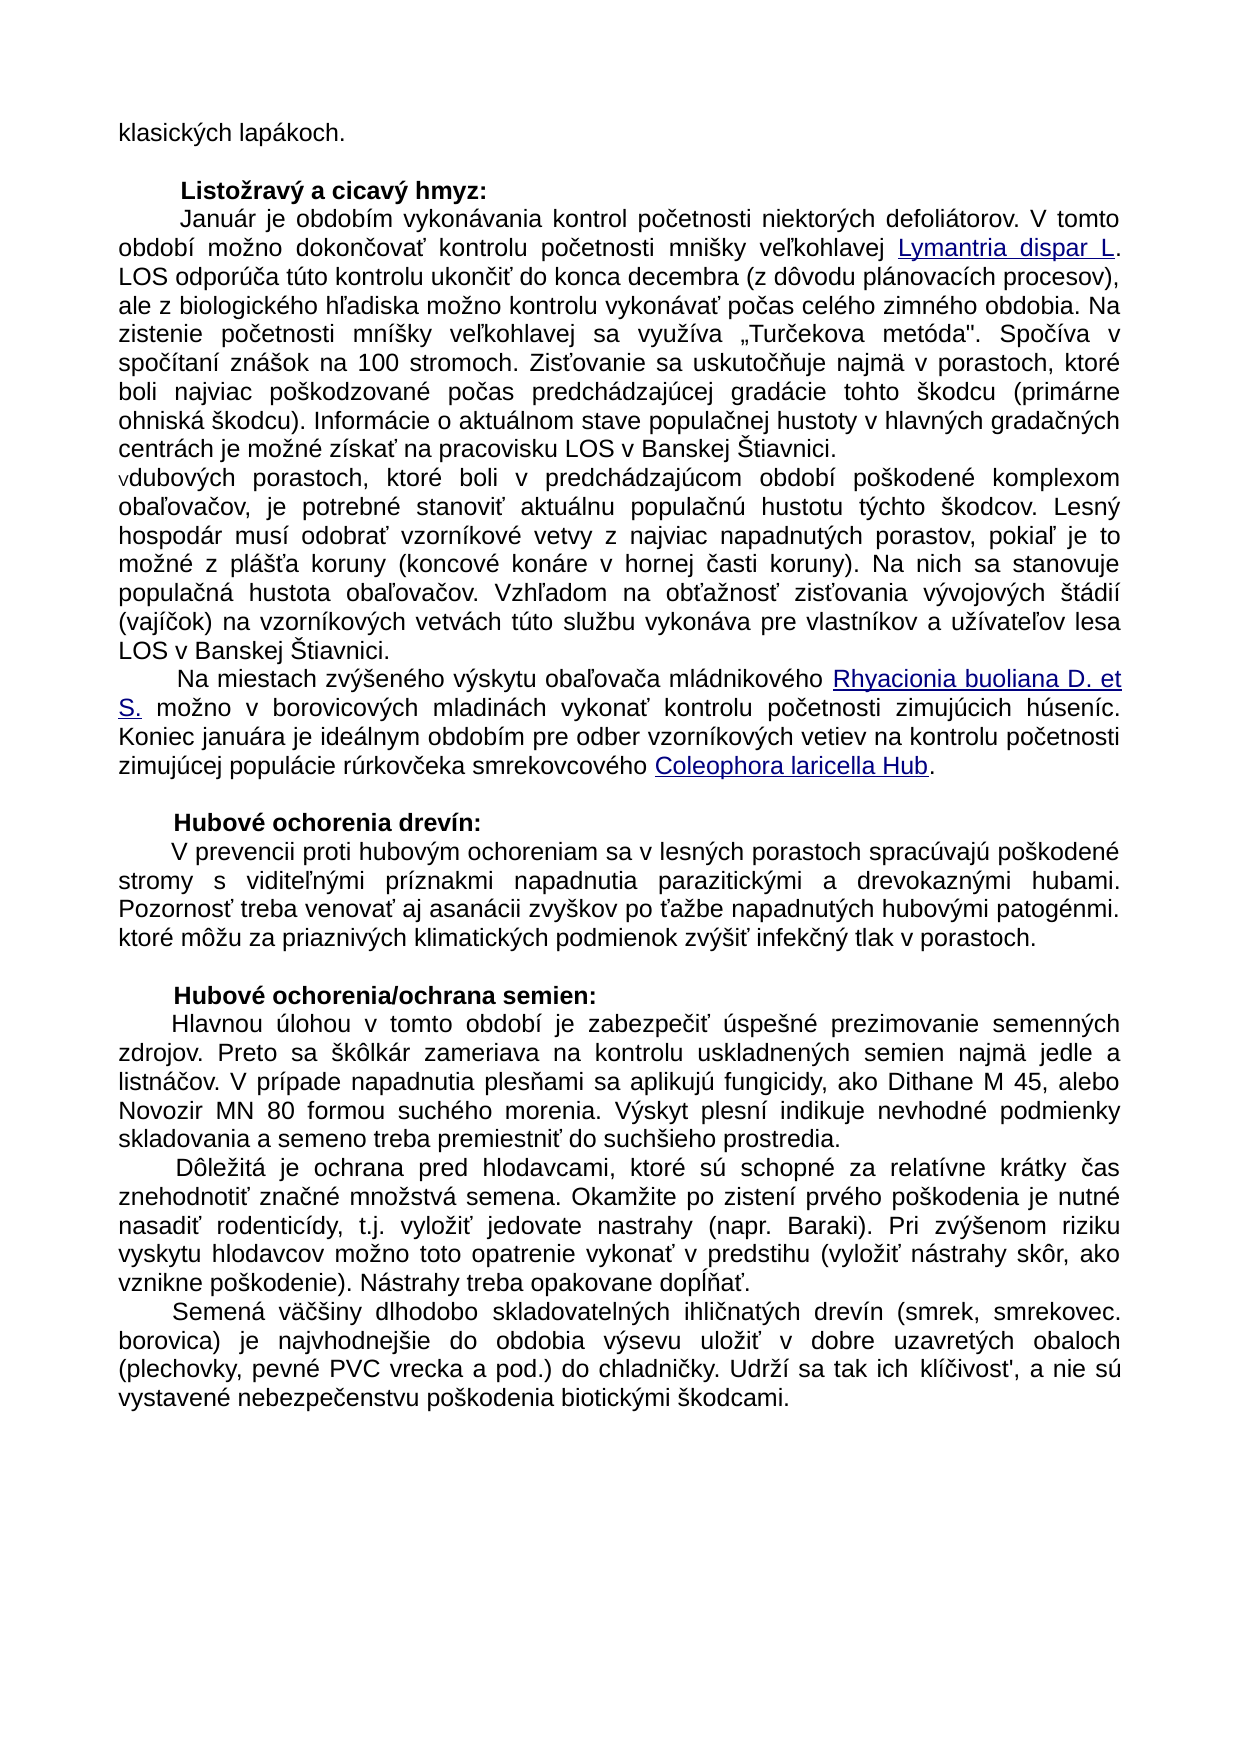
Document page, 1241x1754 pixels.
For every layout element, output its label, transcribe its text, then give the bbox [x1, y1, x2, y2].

list dubových porastoch, ktoré boli v predchádzajúcom období poškodené komplexom obaľovačov, je potrebné stanoviť aktuálnu populačnú hustotu týchto škodcov. Lesný hospodár musí odobrať vzorníkové vetvy z najviac napadnutých porastov, pokiaľ je to možné z plášťa koruny (koncové konáre v hornej časti koruny). Na nich sa stanovuje populačná hustota obaľovačov. Vzhľadom na obťažnosť zisťovania vývojových štádií (vajíčok) na vzorníkových vetvách túto službu vykonáva pre vlastníkov a užívateľov lesa LOS v Banskej Štiavnici. [118, 463, 1122, 664]
text Dôležitá je ochrana pred hlodavcami, ktoré sú schopné za relatívne krátky čas znehodnotiť značné množstvá semena. Okamžite po zistení prvého poškodenia je nutné nasadiť rodenticídy, t.j. vyložiť jedovate nastrahy (napr. Baraki). Pri zvýšenom riziku vyskytu hlodavcov možno toto opatrenie vykonať v predstihu (vyložiť nástrahy skôr, ako vznikne poškodenie). Nástrahy treba opakovane dopĺňať. [118, 1153, 1122, 1297]
text klasických lapákoch. [118, 118, 1122, 147]
text Semená väčšiny dlhodobo skladovatelných ihličnatých drevín (smrek, smrekovec. borovica) je najvhodnejšie do obdobia výsevu uložiť v dobre uzavretých obaloch (plechovky, pevné PVC vrecka a pod.) do chladničky. Udrží sa tak ich klíčivost', a nie sú vystavené nebezpečenstvu poškodenia biotickými škodcami. [118, 1297, 1122, 1412]
text Na miestach zvýšeného výskytu obaľovača mládnikového Rhyacionia buoliana D. et S. možno v borovicových mladinách vykonať kontrolu početnosti zimujúcich húseníc. Koniec januára je ideálnym obdobím pre odber vzorníkových vetiev na kontrolu početnosti zimujúcej populácie rúrkovčeka smrekovcového Coleophora laricella Hub. [118, 664, 1122, 779]
list V prevencii proti hubovým ochoreniam sa v lesných porastoch spracúvajú poškodené stromy s viditeľnými príznakmi napadnutia parazitickými a drevokaznými hubami. Pozornosť treba venovať aj asanácii zvyškov po ťažbe napadnutých hubovými patogénmi. ktoré môžu za priaznivých klimatických podmienok zvýšiť infekčný tlak v porastoch. [118, 837, 1122, 952]
text Hubové ochorenia/ochrana semien: [118, 981, 1122, 1009]
text Hubové ochorenia drevín: [118, 808, 1122, 837]
text Január je obdobím vykonávania kontrol početnosti niektorých defoliátorov. V tomto období možno dokončovať kontrolu početnosti mnišky veľkohlavej Lymantria dispar L. LOS odporúča túto kontrolu ukončiť do konca decembra (z dôvodu plánovacích procesov), ale z biologického hľadiska možno kontrolu vykonávať počas celého zimného obdobia. Na zistenie početnosti mníšky veľkohlavej sa využíva „Turčekova metóda". Spočíva v spočítaní znášok na 100 stromoch. Zisťovanie sa uskutočňuje najmä v porastoch, ktoré boli najviac poškodzované počas predchádzajúcej gradácie tohto škodcu (primárne ohniská škodcu). Informácie o aktuálnom stave populačnej hustoty v hlavných gradačných centrách je možné získať na pracovisku LOS v Banskej Štiavnici. [118, 204, 1122, 463]
text Hlavnou úlohou v tomto období je zabezpečiť úspešné prezimovanie semenných zdrojov. Preto sa škôlkár zameriava na kontrolu uskladnených semien najmä jedle a listnáčov. V prípade napadnutia plesňami sa aplikujú fungicidy, ako Dithane M 45, alebo Novozir MN 80 formou suchého morenia. Výskyt plesní indikuje nevhodné podmienky skladovania a semeno treba premiestniť do suchšieho prostredia. [118, 1009, 1122, 1153]
text Listožravý a cicavý hmyz: [118, 176, 1122, 204]
